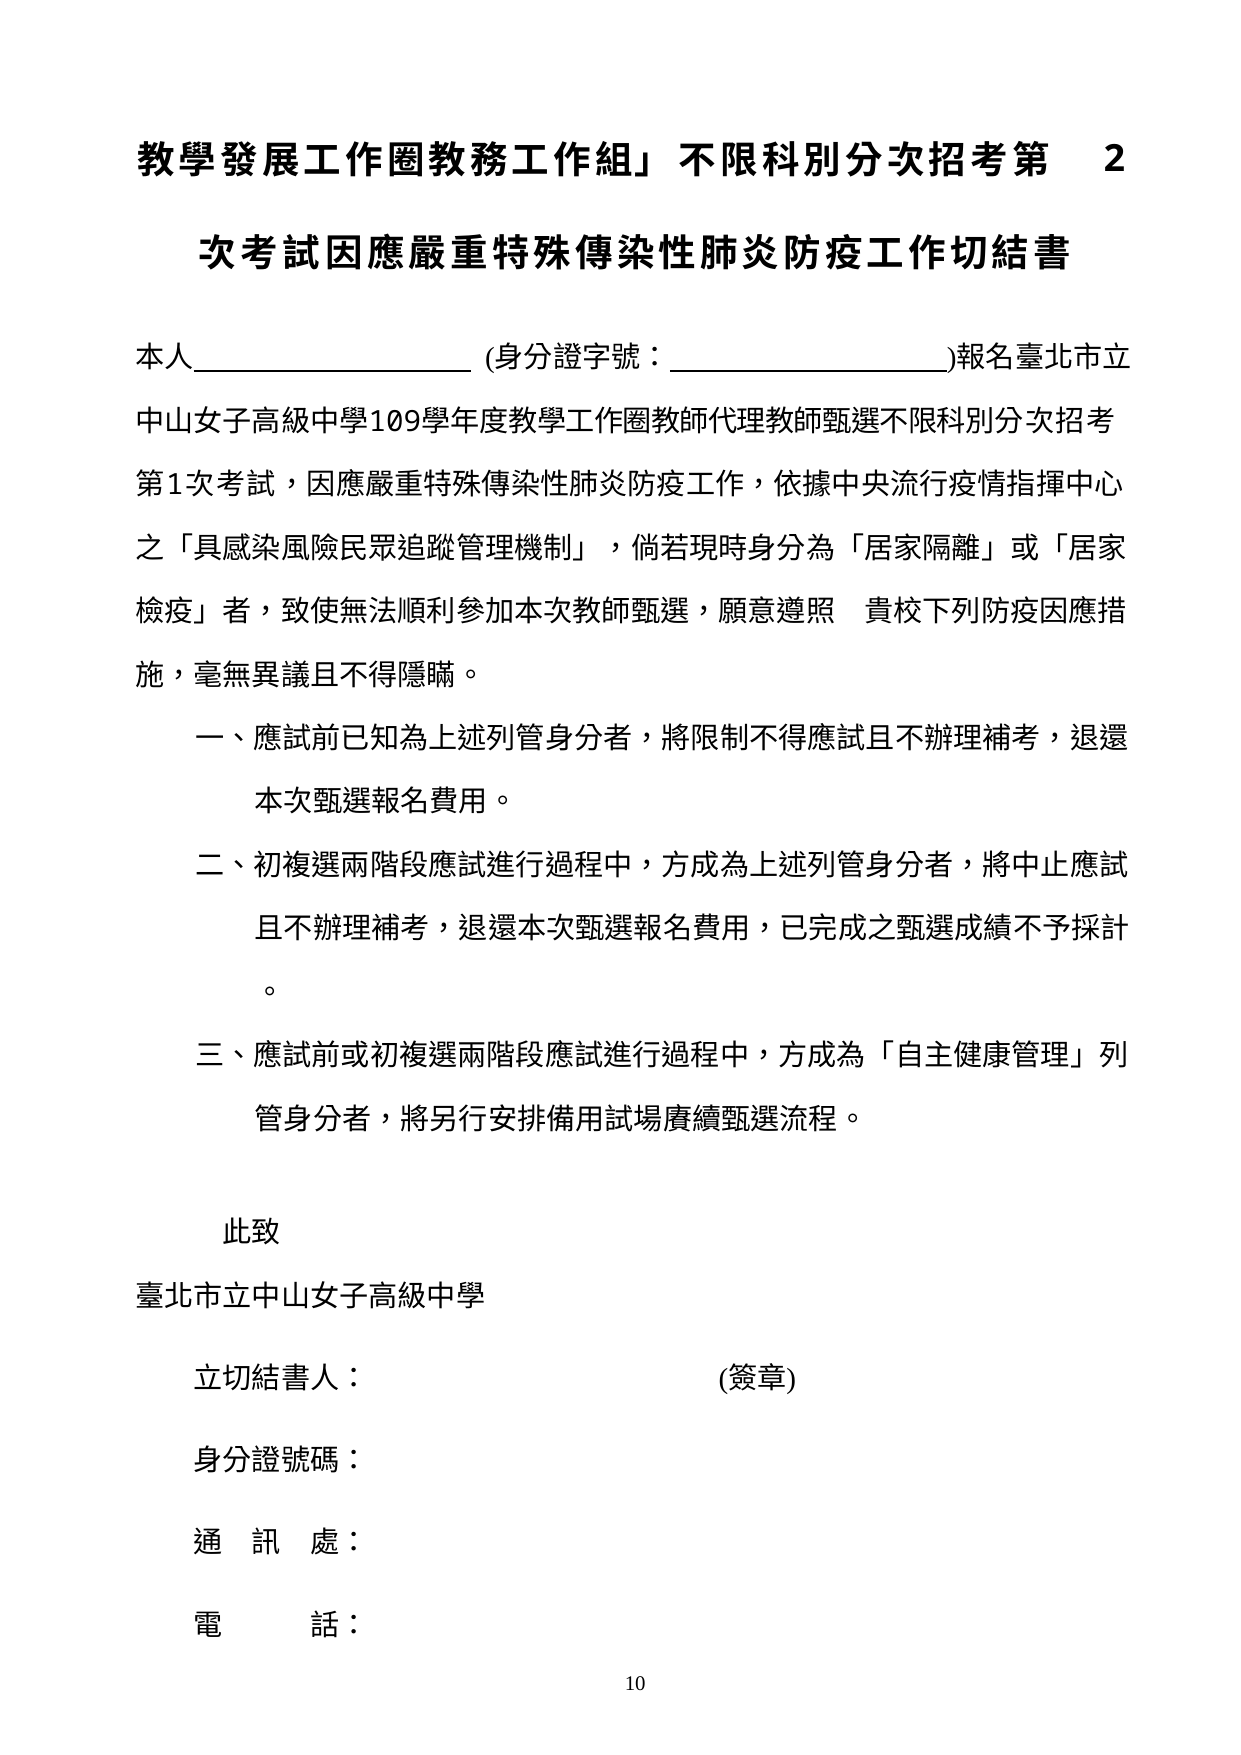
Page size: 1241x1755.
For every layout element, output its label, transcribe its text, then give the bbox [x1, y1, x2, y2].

text 本人 (身分證字號： )報名臺北市立中山女子高級中學109學年度教學工作圈教師代理教師甄選不限科別分次招考第1次考試，因應嚴重特殊傳染性肺炎防疫工作，依據中央流行疫情指揮中心之「具感染風險民眾追蹤管理機制」，倘若現時身分為「居家隔離」或「居家檢疫」者，致使無法順利參加本次教師甄選，願意遵照 貴校下列防疫因應措施，毫無異議且不得隱瞞。 [135, 334, 1135, 693]
text 此致 [135, 1209, 1135, 1251]
text 臺北市立中山女子高級中學 [135, 1272, 1135, 1315]
text 立切結書人： (簽章) [135, 1354, 1135, 1397]
text 教學發展工作圈教務工作組」不限科別分次招考第2次考試因應嚴重特殊傳染性肺炎防疫工作切結書 [135, 84, 1135, 271]
text 三、應試前或初複選兩階段應試進行過程中，方成為「自主健康管理」列管身分者，將另行安排備用試場賡續甄選流程。 [195, 1032, 1135, 1137]
text 電 話： [135, 1601, 1135, 1643]
text 通 訊 處： [135, 1519, 1135, 1561]
text 一、應試前已知為上述列管身分者，將限制不得應試且不辦理補考，退還本次甄選報名費用。 [195, 714, 1135, 820]
text 二、初複選兩階段應試進行過程中，方成為上述列管身分者，將中止應試且不辦理補考，退還本次甄選報名費用，已完成之甄選成績不予採計 [195, 841, 1135, 947]
text 。 [252, 968, 1135, 1011]
text 身分證號碼： [135, 1437, 1135, 1479]
